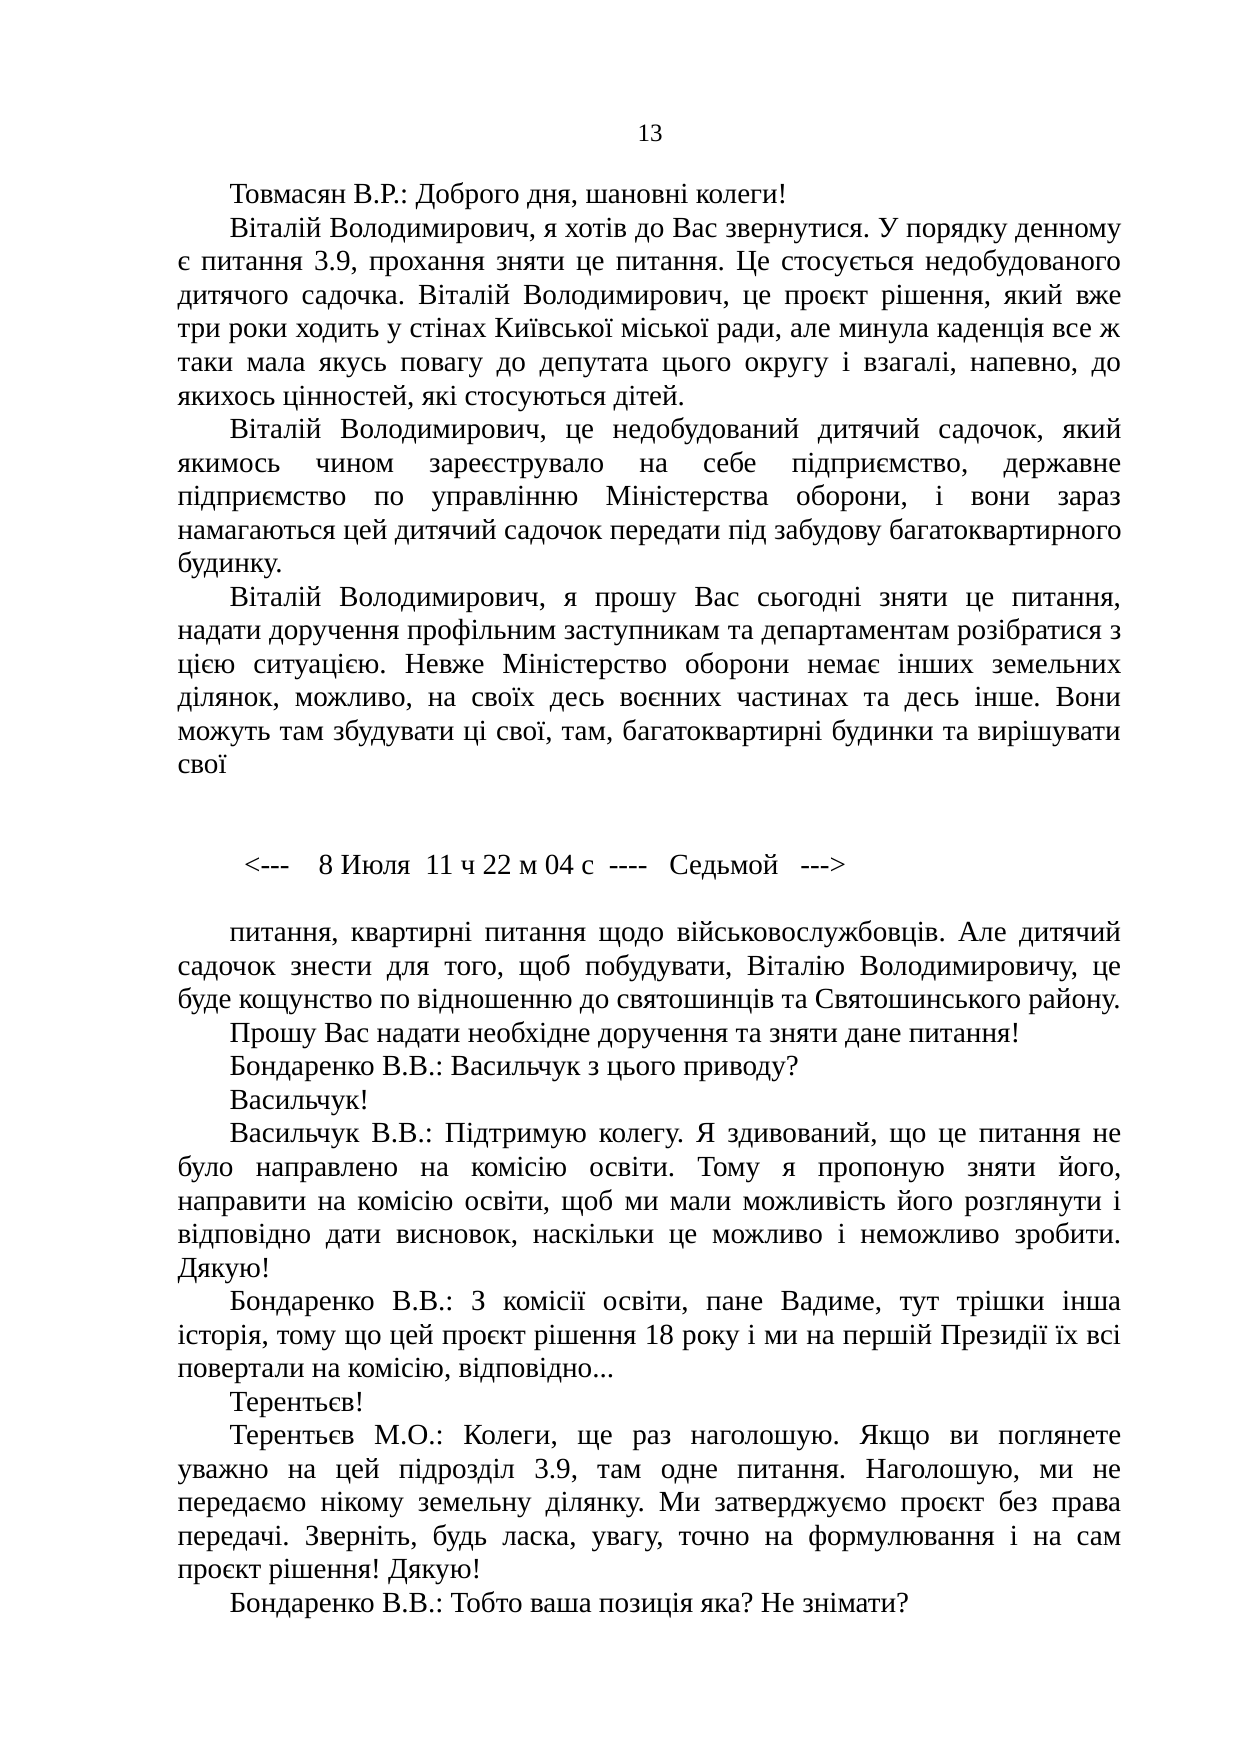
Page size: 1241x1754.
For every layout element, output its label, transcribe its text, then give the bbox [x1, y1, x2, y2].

text Товмасян В.Р.: Доброго дня, шановні колеги! [177, 176, 1122, 210]
text Віталій Володимирович, я прошу Вас сьогодні зняти це питання, надати доручення профільним заступникам та департаментам розібратися з цією ситуацією. Невже Міністерство оборони немає інших земельних ділянок, можливо, на своїх десь воєнних частинах та десь інше. Вони можуть там збудувати ці свої, там, багатоквартирні будинки та вирішувати свої [177, 579, 1122, 780]
text Прошу Вас надати необхідне доручення та зняти дане питання! [177, 1015, 1122, 1048]
text Бондаренко В.В.: Тобто ваша позиція яка? Не знімати? [177, 1585, 1122, 1619]
text Васильчук В.В.: Підтримую колегу. Я здивований, що це питання не було направлено на комісію освіти. Тому я пропоную зняти його, направити на комісію освіти, щоб ми мали можливість його розглянути і відповідно дати висновок, наскільки це можливо і неможливо зробити. Дякую! [177, 1116, 1122, 1283]
text Віталій Володимирович, це недобудований дитячий садочок, який якимось чином зареєструвало на себе підприємство, державне підприємство по управлінню Міністерства оборони, і вони зараз намагаються цей дитячий садочок передати під забудову багатоквартирного будинку. [177, 411, 1122, 579]
text <--- 8 Июля 11 ч 22 м 04 с ---- Седьмой ---> [177, 847, 1122, 881]
text Васильчук! [177, 1082, 1122, 1116]
text Терентьєв! [177, 1384, 1122, 1417]
text Бондаренко В.В.: З комісії освіти, пане Вадиме, тут трішки інша історія, тому що цей проєкт рішення 18 року і ми на першій Президії їх всі повертали на комісію, відповідно... [177, 1283, 1122, 1384]
text Бондаренко В.В.: Васильчук з цього приводу? [177, 1048, 1122, 1082]
text Терентьєв М.О.: Колеги, ще раз наголошую. Якщо ви поглянете уважно на цей підрозділ 3.9, там одне питання. Наголошую, ми не передаємо нікому земельну ділянку. Ми затверджуємо проєкт без права передачі. Зверніть, будь ласка, увагу, точно на формулювання і на сам проєкт рішення! Дякую! [177, 1417, 1122, 1585]
text Віталій Володимирович, я хотів до Вас звернутися. У порядку денному є питання 3.9, прохання зняти це питання. Це стосується недобудованого дитячого садочка. Віталій Володимирович, це проєкт рішення, який вже три роки ходить у стінах Київської міської ради, але минула каденція все ж таки мала якусь повагу до депутата цього округу і взагалі, напевно, до якихось цінностей, які стосуються дітей. [177, 210, 1122, 411]
text питання, квартирні питання щодо військовослужбовців. Але дитячий садочок знести для того, щоб побудувати, Віталію Володимировичу, це буде кощунство по відношенню до святошинців та Святошинського району. [177, 914, 1122, 1015]
